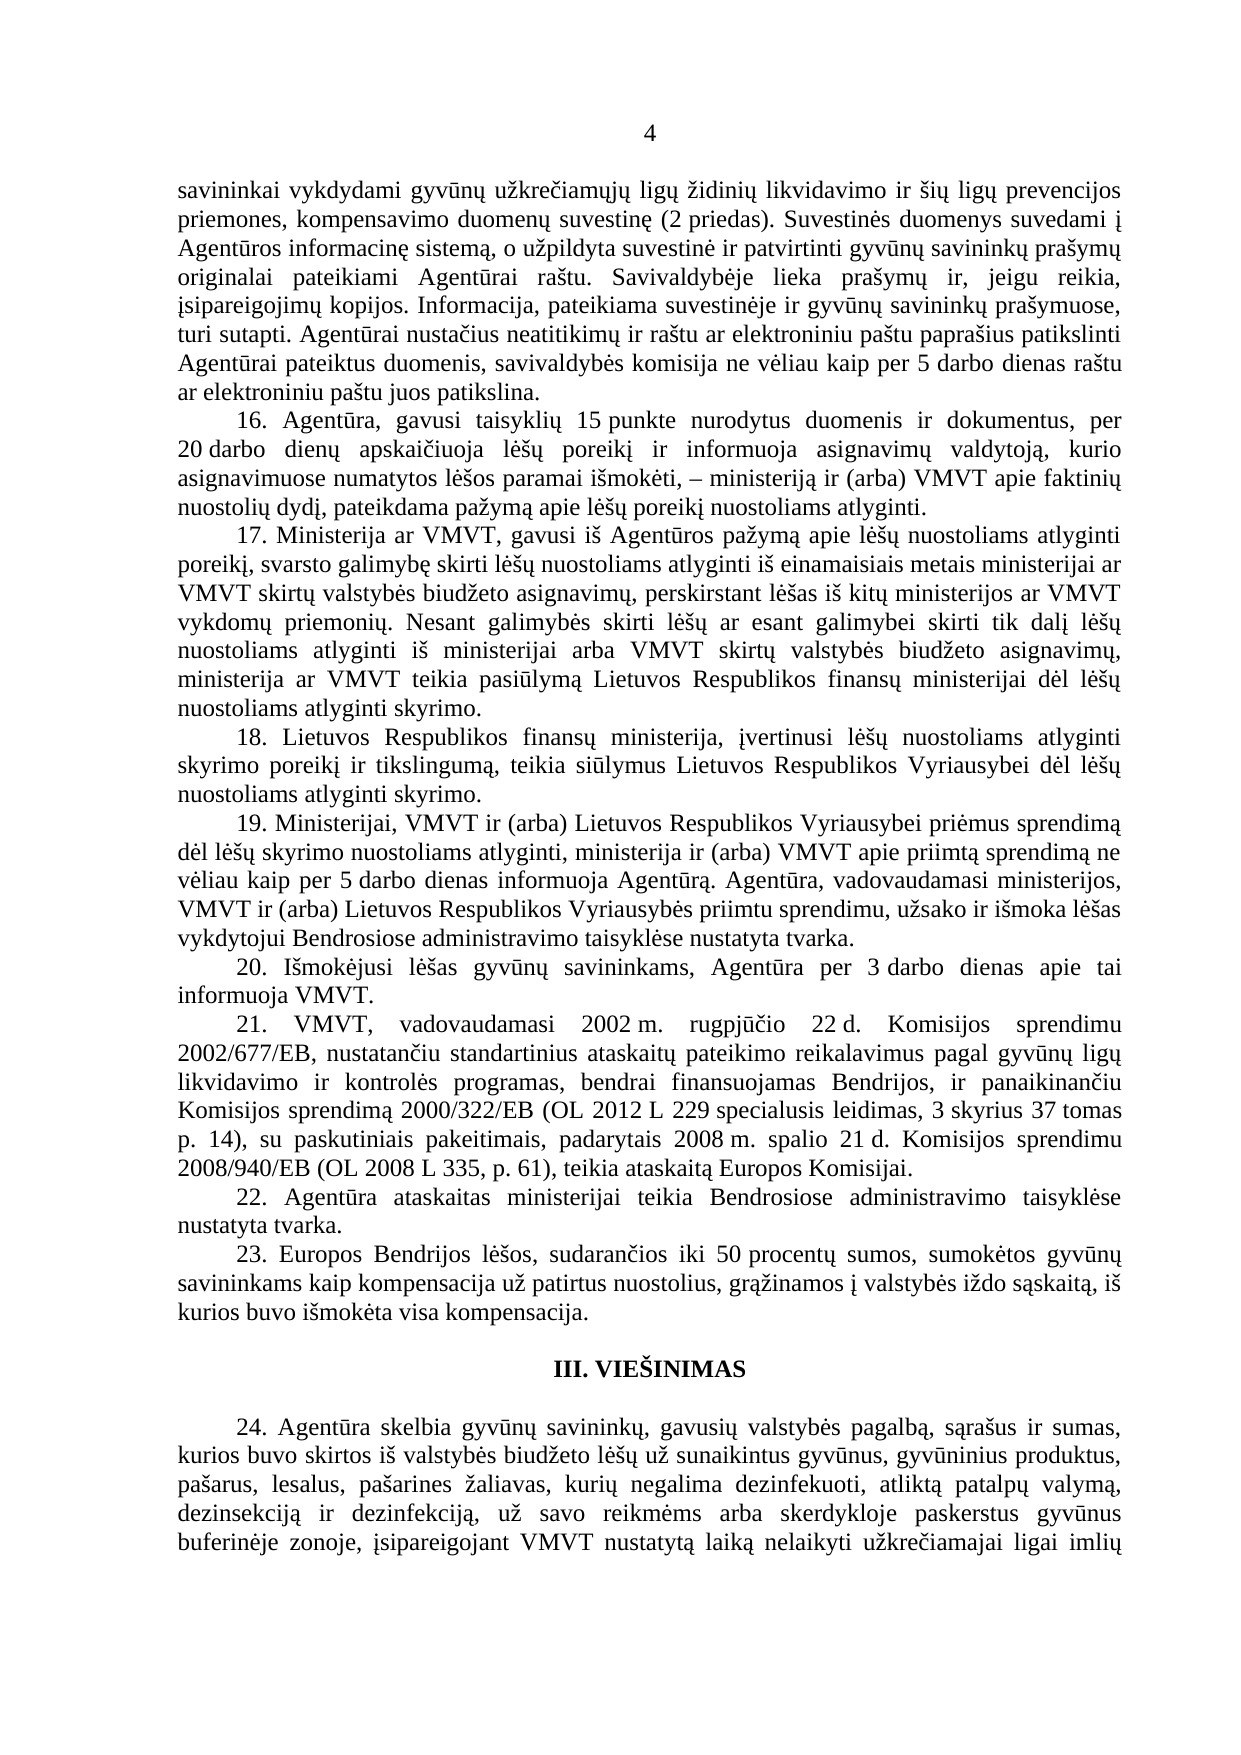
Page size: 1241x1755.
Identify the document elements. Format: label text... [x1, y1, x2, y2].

text 20. Išmokėjusi lėšas gyvūnų savininkams, Agentūra per 3 darbo dienas apie tai informuoja VMVT. [177, 952, 1122, 1009]
text 16. Agentūra, gavusi taisyklių 15 punkte nurodytus duomenis ir dokumentus, per 20 darbo dienų apskaičiuoja lėšų poreikį ir informuoja asignavimų valdytoją, kurio asignavimuose numatytos lėšos paramai išmokėti, – ministeriją ir (arba) VMVT apie faktinių nuostolių dydį, pateikdama pažymą apie lėšų poreikį nuostoliams atlyginti. [177, 406, 1122, 521]
text 24. Agentūra skelbia gyvūnų savininkų, gavusių valstybės pagalbą, sąrašus ir sumas, kurios buvo skirtos iš valstybės biudžeto lėšų už sunaikintus gyvūnus, gyvūninius produktus, pašarus, lesalus, pašarines žaliavas, kurių negalima dezinfekuoti, atliktą patalpų valymą, dezinsekciją ir dezinfekciją, už savo reikmėms arba skerdykloje paskerstus gyvūnus buferinėje zonoje, įsipareigojant VMVT nustatytą laiką nelaikyti užkrečiamajai ligai imlių [177, 1412, 1122, 1556]
text 19. Ministerijai, VMVT ir (arba) Lietuvos Respublikos Vyriausybei priėmus sprendimą dėl lėšų skyrimo nuostoliams atlyginti, ministerija ir (arba) VMVT apie priimtą sprendimą ne vėliau kaip per 5 darbo dienas informuoja Agentūrą. Agentūra, vadovaudamasi ministerijos, VMVT ir (arba) Lietuvos Respublikos Vyriausybės priimtu sprendimu, užsako ir išmoka lėšas vykdytojui Bendrosiose administravimo taisyklėse nustatyta tvarka. [177, 808, 1122, 952]
text 22. Agentūra ataskaitas ministerijai teikia Bendrosiose administravimo taisyklėse nustatyta tvarka. [177, 1182, 1122, 1239]
text 21. VMVT, vadovaudamasi 2002 m. rugpjūčio 22 d. Komisijos sprendimu 2002/677/EB, nustatančiu standartinius ataskaitų pateikimo reikalavimus pagal gyvūnų ligų likvidavimo ir kontrolės programas, bendrai finansuojamas Bendrijos, ir panaikinančiu Komisijos sprendimą 2000/322/EB (OL 2012 L 229 specialusis leidimas, 3 skyrius 37 tomas p. 14), su paskutiniais pakeitimais, padarytais 2008 m. spalio 21 d. Komisijos sprendimu 2008/940/EB (OL 2008 L 335, p. 61), teikia ataskaitą Europos Komisijai. [177, 1009, 1122, 1182]
text savininkai vykdydami gyvūnų užkrečiamųjų ligų židinių likvidavimo ir šių ligų prevencijos priemones, kompensavimo duomenų suvestinę (2 priedas). Suvestinės duomenys suvedami į Agentūros informacinę sistemą, o užpildyta suvestinė ir patvirtinti gyvūnų savininkų prašymų originalai pateikiami Agentūrai raštu. Savivaldybėje lieka prašymų ir, jeigu reikia, įsipareigojimų kopijos. Informacija, pateikiama suvestinėje ir gyvūnų savininkų prašymuose, turi sutapti. Agentūrai nustačius neatitikimų ir raštu ar elektroniniu paštu paprašius patikslinti Agentūrai pateiktus duomenis, savivaldybės komisija ne vėliau kaip per 5 darbo dienas raštu ar elektroniniu paštu juos patikslina. [177, 176, 1122, 406]
text 23. Europos Bendrijos lėšos, sudarančios iki 50 procentų sumos, sumokėtos gyvūnų savininkams kaip kompensacija už patirtus nuostolius, grąžinamos į valstybės iždo sąskaitą, iš kurios buvo išmokėta visa kompensacija. [177, 1239, 1122, 1326]
text III. VIEŠINIMAS [177, 1354, 1122, 1383]
text 18. Lietuvos Respublikos finansų ministerija, įvertinusi lėšų nuostoliams atlyginti skyrimo poreikį ir tikslingumą, teikia siūlymus Lietuvos Respublikos Vyriausybei dėl lėšų nuostoliams atlyginti skyrimo. [177, 722, 1122, 808]
text 17. Ministerija ar VMVT, gavusi iš Agentūros pažymą apie lėšų nuostoliams atlyginti poreikį, svarsto galimybę skirti lėšų nuostoliams atlyginti iš einamaisiais metais ministerijai ar VMVT skirtų valstybės biudžeto asignavimų, perskirstant lėšas iš kitų ministerijos ar VMVT vykdomų priemonių. Nesant galimybės skirti lėšų ar esant galimybei skirti tik dalį lėšų nuostoliams atlyginti iš ministerijai arba VMVT skirtų valstybės biudžeto asignavimų, ministerija ar VMVT teikia pasiūlymą Lietuvos Respublikos finansų ministerijai dėl lėšų nuostoliams atlyginti skyrimo. [177, 521, 1122, 722]
